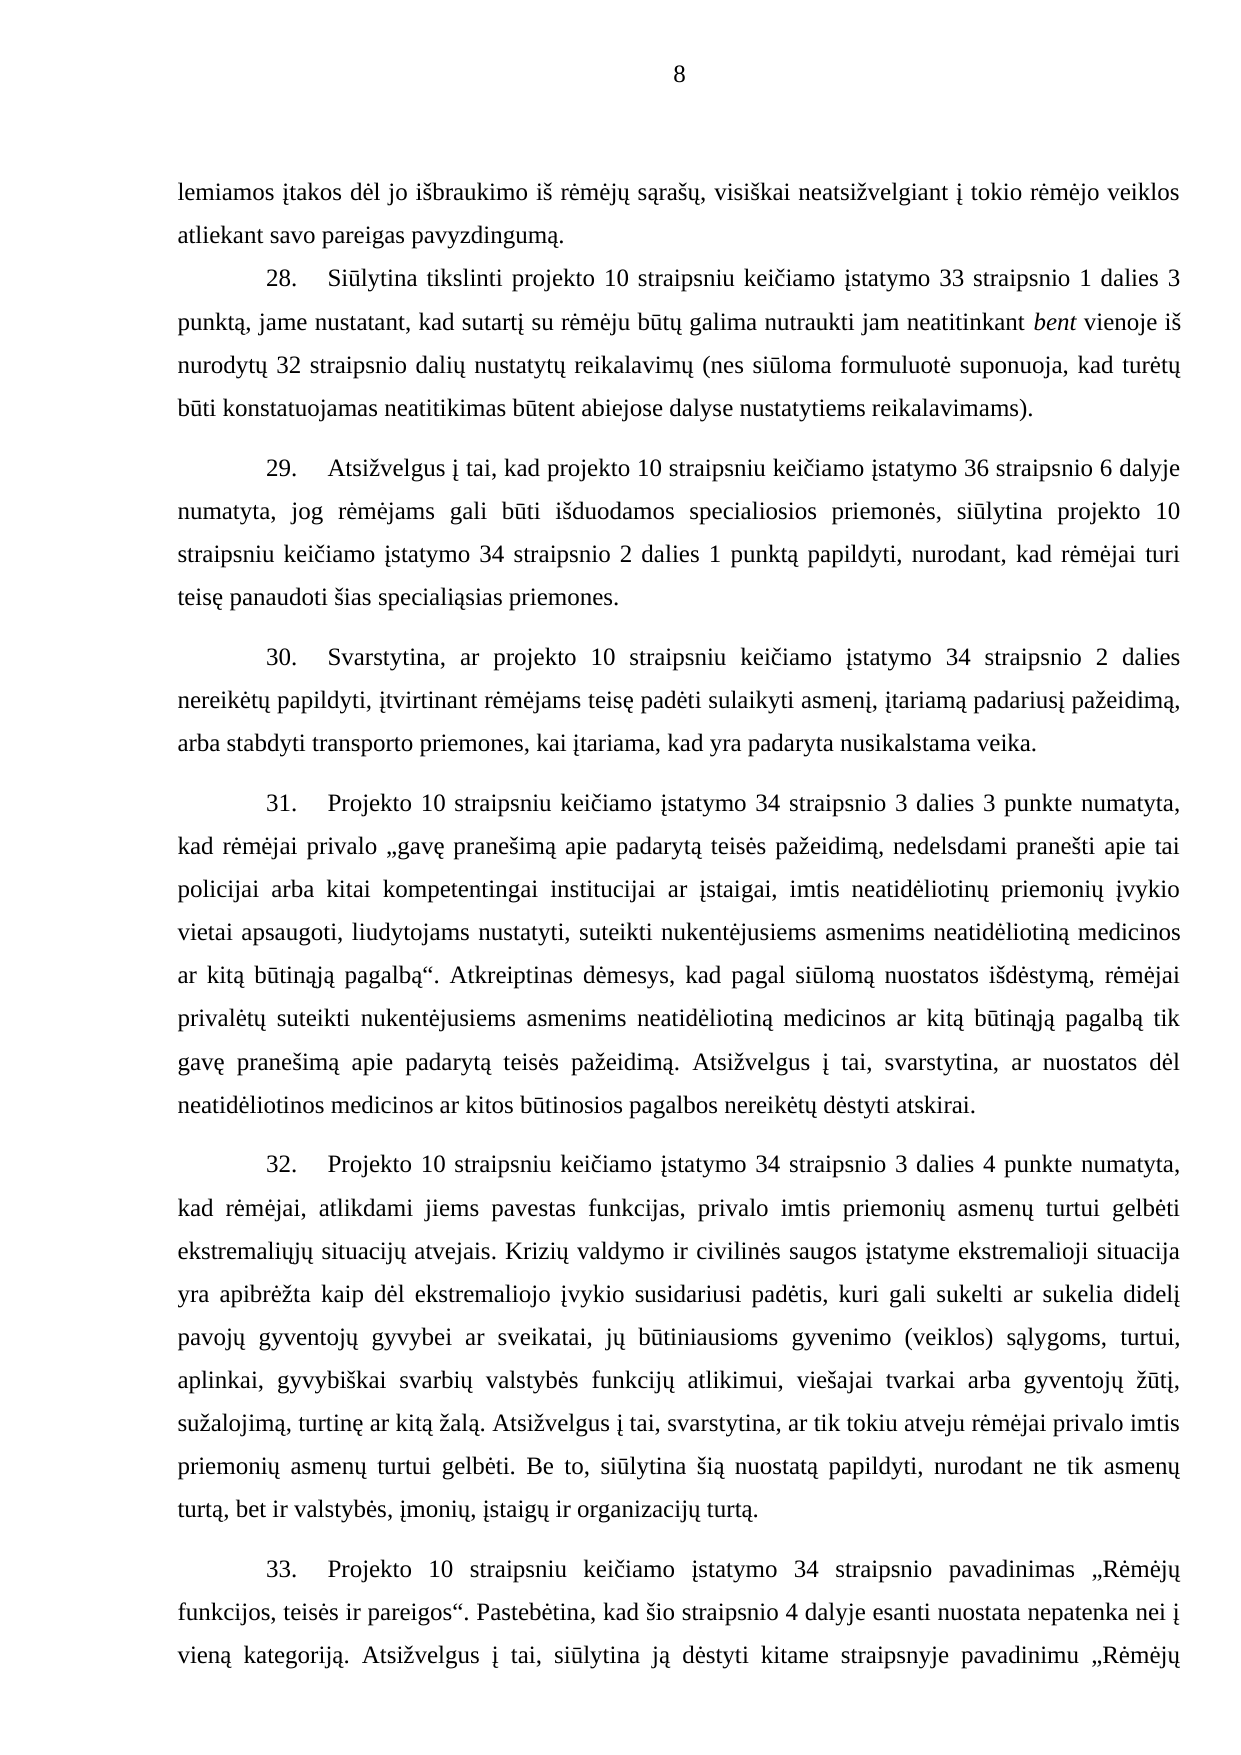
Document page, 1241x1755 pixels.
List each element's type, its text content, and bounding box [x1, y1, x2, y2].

list Projekto 10 straipsniu keičiamo įstatymo 34 straipsnio 3 dalies 3 punkte numatyta, kad rėmėjai privalo „gavę pranešimą apie padarytą teisės pažeidimą, nedelsdami pranešti apie tai policijai arba kitai kompetentingai institucijai ar įstaigai, imtis neatidėliotinų priemonių įvykio vietai apsaugoti, liudytojams nustatyti, suteikti nukentėjusiems asmenims neatidėliotiną medicinos ar kitą būtinąją pagalbą“. Atkreiptinas dėmesys, kad pagal siūlomą nuostatos išdėstymą, rėmėjai privalėtų suteikti nukentėjusiems asmenims neatidėliotiną medicinos ar kitą būtinąją pagalbą tik gavę pranešimą apie padarytą teisės pažeidimą. Atsižvelgus į tai, svarstytina, ar nuostatos dėl neatidėliotinos medicinos ar kitos būtinosios pagalbos nereikėtų dėstyti atskirai. [177, 788, 1181, 1118]
list lemiamos įtakos dėl jo išbraukimo iš rėmėjų sąrašų, visiškai neatsižvelgiant į tokio rėmėjo veiklos atliekant savo pareigas pavyzdingumą. [177, 177, 1181, 249]
list Projekto 10 straipsniu keičiamo įstatymo 34 straipsnio pavadinimas „Rėmėjų funkcijos, teisės ir pareigos“. Pastebėtina, kad šio straipsnio 4 dalyje esanti nuostata nepatenka nei į vieną kategoriją. Atsižvelgus į tai, siūlytina ją dėstyti kitame straipsnyje pavadinimu „Rėmėjų [177, 1554, 1181, 1669]
list Atsižvelgus į tai, kad projekto 10 straipsniu keičiamo įstatymo 36 straipsnio 6 dalyje numatyta, jog rėmėjams gali būti išduodamos specialiosios priemonės, siūlytina projekto 10 straipsniu keičiamo įstatymo 34 straipsnio 2 dalies 1 punktą papildyti, nurodant, kad rėmėjai turi teisę panaudoti šias specialiąsias priemones. [177, 453, 1181, 611]
list Projekto 10 straipsniu keičiamo įstatymo 34 straipsnio 3 dalies 4 punkte numatyta, kad rėmėjai, atlikdami jiems pavestas funkcijas, privalo imtis priemonių asmenų turtui gelbėti ekstremaliųjų situacijų atvejais. Krizių valdymo ir civilinės saugos įstatyme ekstremalioji situacija yra apibrėžta kaip dėl ekstremaliojo įvykio susidariusi padėtis, kuri gali sukelti ar sukelia didelį pavojų gyventojų gyvybei ar sveikatai, jų būtiniausioms gyvenimo (veiklos) sąlygoms, turtui, aplinkai, gyvybiškai svarbių valstybės funkcijų atlikimui, viešajai tvarkai arba gyventojų žūtį, sužalojimą, turtinę ar kitą žalą. Atsižvelgus į tai, svarstytina, ar tik tokiu atveju rėmėjai privalo imtis priemonių asmenų turtui gelbėti. Be to, siūlytina šią nuostatą papildyti, nurodant ne tik asmenų turtą, bet ir valstybės, įmonių, įstaigų ir organizacijų turtą. [177, 1149, 1181, 1523]
list Siūlytina tikslinti projekto 10 straipsniu keičiamo įstatymo 33 straipsnio 1 dalies 3 punktą, jame nustatant, kad sutartį su rėmėju būtų galima nutraukti jam neatitinkant bent vienoje iš nurodytų 32 straipsnio dalių nustatytų reikalavimų (nes siūloma formuluotė suponuoja, kad turėtų būti konstatuojamas neatitikimas būtent abiejose dalyse nustatytiems reikalavimams). [177, 263, 1181, 422]
list Svarstytina, ar projekto 10 straipsniu keičiamo įstatymo 34 straipsnio 2 dalies nereikėtų papildyti, įtvirtinant rėmėjams teisę padėti sulaikyti asmenį, įtariamą padariusį pažeidimą, arba stabdyti transporto priemones, kai įtariama, kad yra padaryta nusikalstama veika. [177, 642, 1181, 757]
